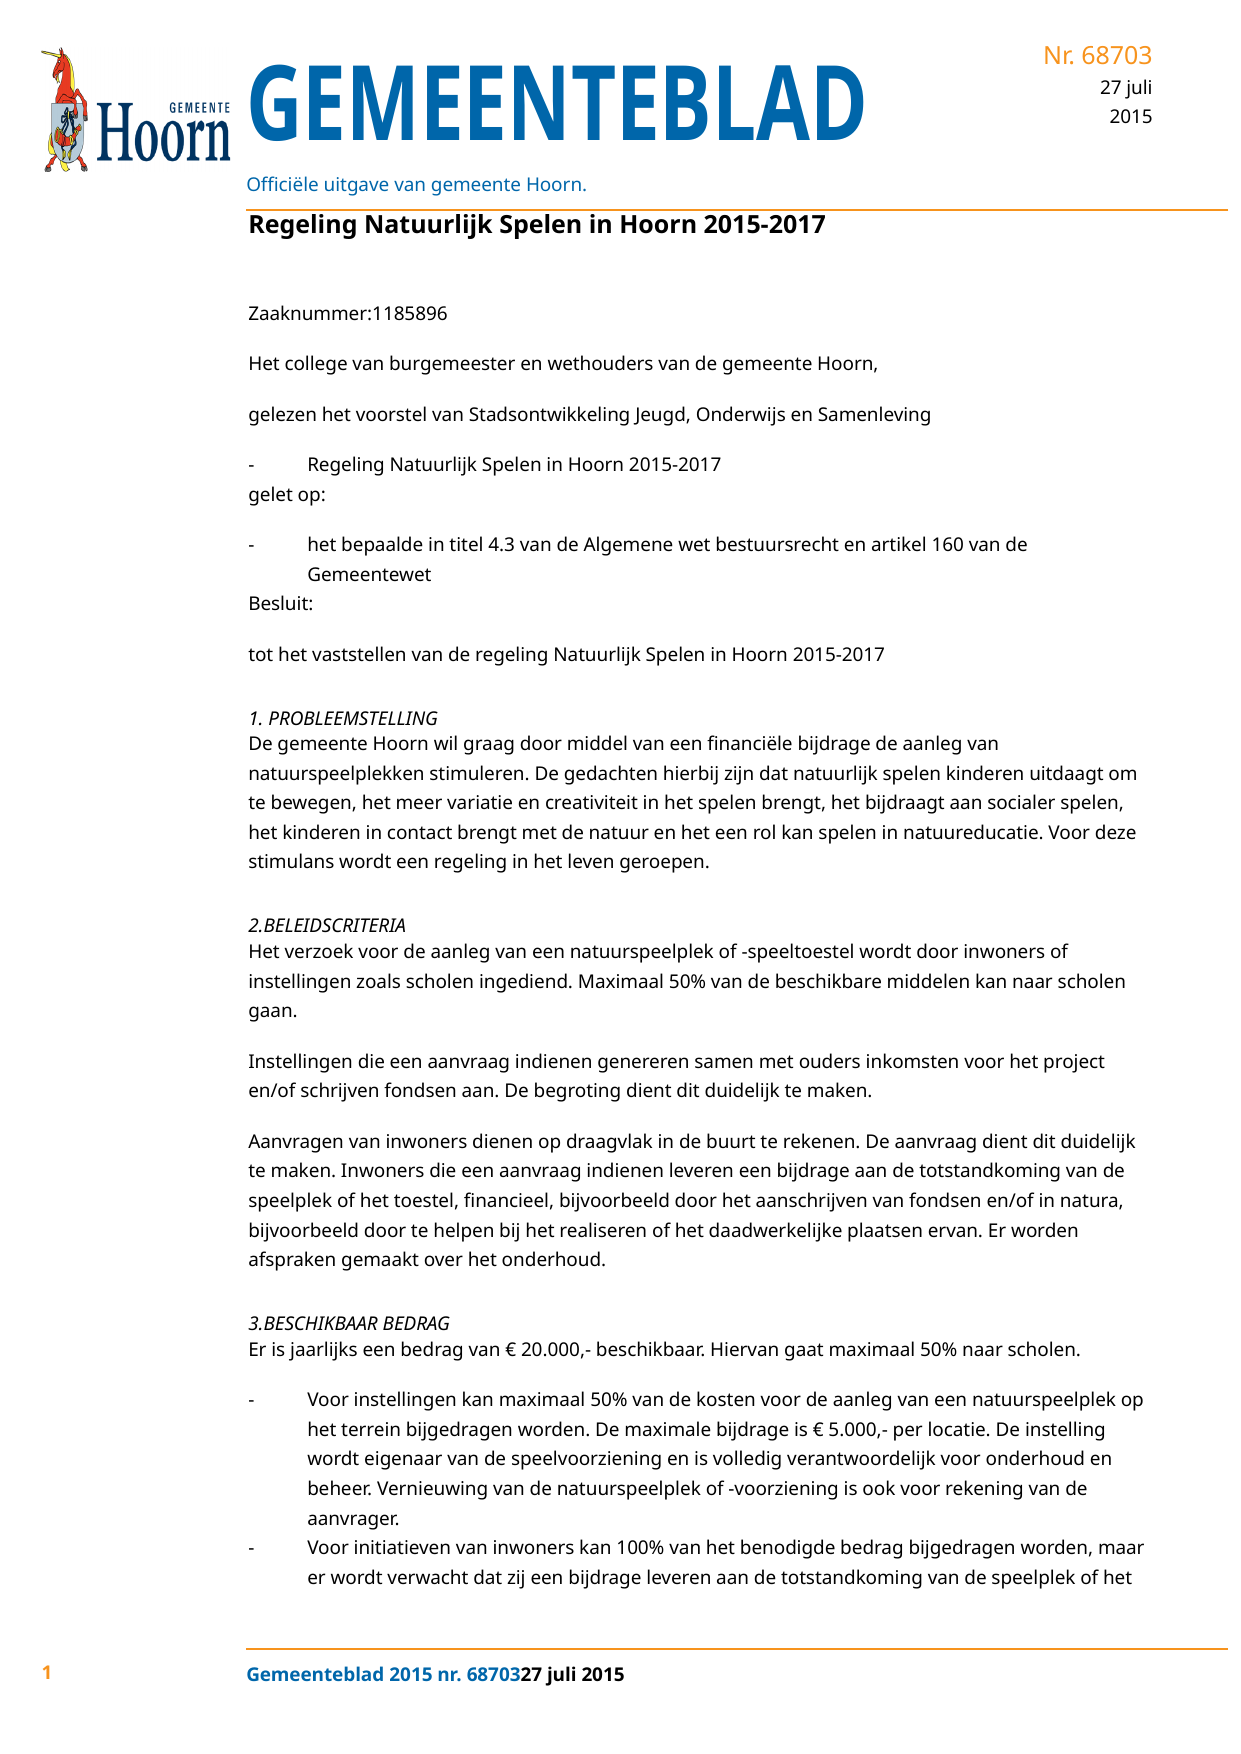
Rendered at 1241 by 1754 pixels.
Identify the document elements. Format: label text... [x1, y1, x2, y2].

text 1. PROBLEEMSTELLING [248, 705, 1152, 730]
list het bepaalde in titel 4.3 van de Algemene wet bestuursrecht en artikel 160 van de Gemeentewet [248, 531, 1152, 586]
text 3.BESCHIKBAAR BEDRAG [248, 1310, 1152, 1336]
list Regeling Natuurlijk Spelen in Hoorn 2015-2017 [248, 451, 1152, 477]
picture [41, 47, 231, 172]
text Het verzoek voor de aanleg van een natuurspeelplek of -speeltoestel wordt door inwoners of instellingen zoals scholen ingediend. Maximaal 50% van de beschikbare middelen kan naar scholen gaan. [248, 938, 1152, 1023]
text tot het vaststellen van de regeling Natuurlijk Spelen in Hoorn 2015-2017 [248, 641, 1152, 666]
text Instellingen die een aanvraag indienen genereren samen met ouders inkomsten voor het project en/of schrijven fondsen aan. De begroting dient dit duidelijk te maken. [248, 1048, 1152, 1103]
text Er is jaarlijks een bedrag van € 20.000,- beschikbaar. Hiervan gaat maximaal 50% naar scholen. [248, 1336, 1152, 1362]
text Zaaknummer:1185896 [248, 300, 1152, 326]
text Regeling Natuurlijk Spelen in Hoorn 2015-2017 [248, 211, 1152, 241]
text gelezen het voorstel van Stadsontwikkeling Jeugd, Onderwijs en Samenleving [248, 401, 1152, 426]
text Besluit: [248, 590, 1152, 616]
text gelet op: [248, 481, 1152, 506]
list Voor initiatieven van inwoners kan 100% van het benodigde bedrag bijgedragen worden, maar er wordt verwacht dat zij een bijdrage leveren aan de totstandkoming van de speelplek of het [248, 1534, 1152, 1590]
text Het college van burgemeester en wethouders van de gemeente Hoorn, [248, 350, 1152, 376]
text 2.BELEIDSCRITERIA [248, 913, 1152, 938]
text De gemeente Hoorn wil graag door middel van een financiële bijdrage de aanleg van natuurspeelplekken stimuleren. De gedachten hierbij zijn dat natuurlijk spelen kinderen uitdaagt om te bewegen, het meer variatie en creativiteit in het spelen brengt, het bijdraagt aan socialer spelen, het kinderen in contact brengt met de natuur en het een rol kan spelen in natuureducatie. Voor deze stimulans wordt een regeling in het leven geroepen. [248, 730, 1152, 874]
list Voor instellingen kan maximaal 50% van de kosten voor de aanleg van een natuurspeelplek op het terrein bijgedragen worden. De maximale bijdrage is € 5.000,- per locatie. De instelling wordt eigenaar van de speelvoorziening en is volledig verantwoordelijk voor onderhoud en beheer. Vernieuwing van de natuurspeelplek of -voorziening is ook voor rekening van de aanvrager. [248, 1386, 1152, 1531]
text Aanvragen van inwoners dienen op draagvlak in de buurt te rekenen. De aanvraag dient dit duidelijk te maken. Inwoners die een aanvraag indienen leveren een bijdrage aan de totstandkoming van de speelplek of het toestel, financieel, bijvoorbeeld door het aanschrijven van fondsen en/of in natura, bijvoorbeeld door te helpen bij het realiseren of het daadwerkelijke plaatsen ervan. Er worden afspraken gemaakt over het onderhoud. [248, 1128, 1152, 1272]
